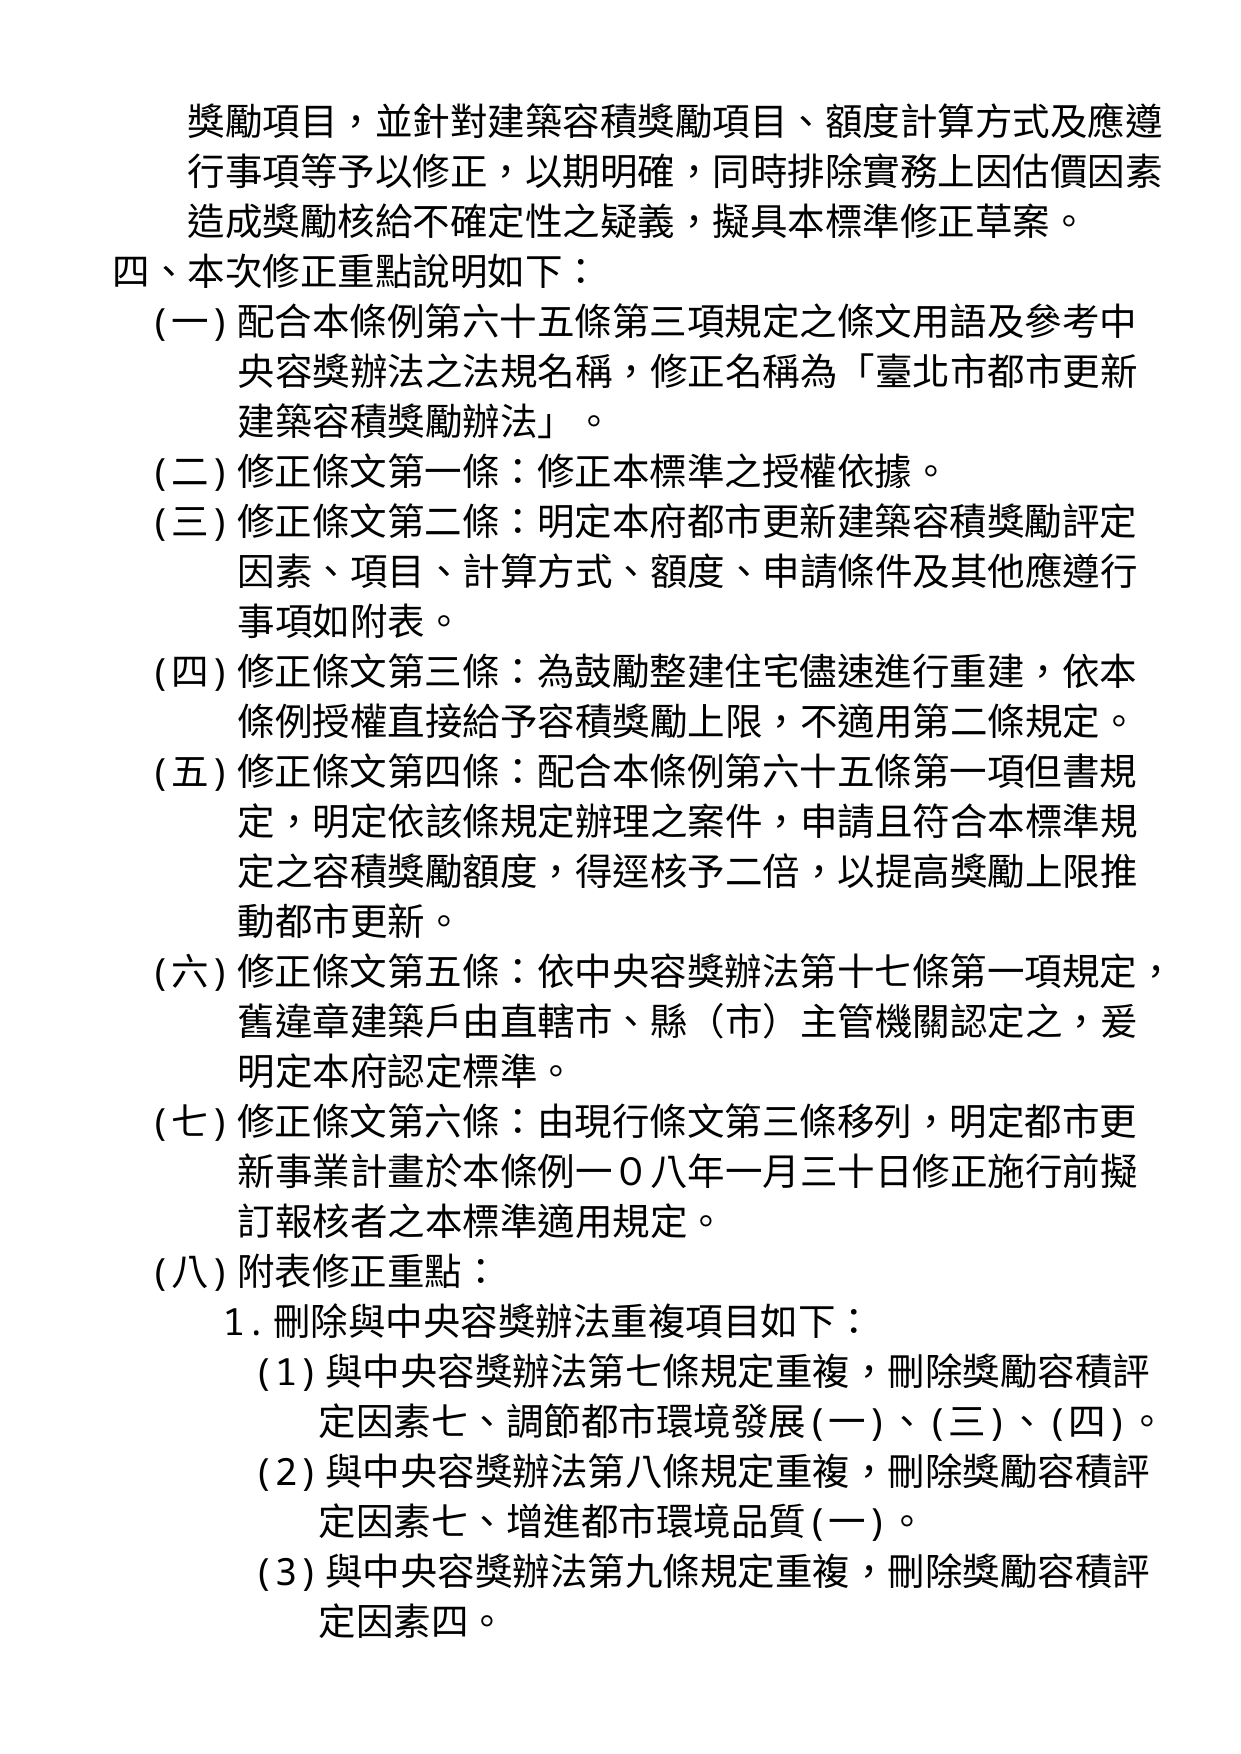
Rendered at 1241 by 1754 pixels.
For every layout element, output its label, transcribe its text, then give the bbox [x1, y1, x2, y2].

text 三、次查內政部業於一０八年五月十五日修正發布都市更新建築容積獎勵辦法(以下簡稱中央容獎辦法)，其大幅修正中央容積獎勵項目，致中央與本市多項容積獎勵項目重複，故本次通盤檢討本市容積獎勵項目，同時將本標準名稱修正為「臺北市都市更新建築容積獎勵辦法」。就本市容積獎勵項目刪除與中央重複者後，所餘獎勵項目計有「建築設計與鄰近地區建築物相互調和(△F5-1)」、「提供開放空間(△F5-2、△F5-3)」、「改善公劃地區之環境品質(△F5-7)」及「捐贈經費予都更基金(△F4-2)」等項目，本府將前述項目重新檢討後，以鼓勵改善都市環境、留設友善空間及提升都市因應極端氣候之能力等都市發展特性修正獎勵項目，並針對建築容積獎勵項目、額度計算方式及應遵行事項等予以修正，以期明確，同時排除實務上因估價因素造成獎勵核給不確定性之疑義，擬具本標準修正草案。 [112, 96, 1165, 246]
text 四、本次修正重點說明如下： [112, 246, 1165, 296]
text (四) 修正條文第三條：為鼓勵整建住宅儘速進行重建，依本條例授權直接給予容積獎勵上限，不適用第二條規定。 [149, 646, 1165, 746]
text (五) 修正條文第四條：配合本條例第六十五條第一項但書規定，明定依該條規定辦理之案件，申請且符合本標準規定之容積獎勵額度，得逕核予二倍，以提高獎勵上限推動都市更新。 [149, 746, 1165, 946]
text (3) 與中央容獎辦法第九條規定重複，刪除獎勵容積評定因素四。 [252, 1546, 1165, 1646]
text 1. 刪除與中央容獎辦法重複項目如下： [187, 1296, 1165, 1346]
text (七) 修正條文第六條：由現行條文第三條移列，明定都市更新事業計畫於本條例一０八年一月三十日修正施行前擬訂報核者之本標準適用規定。 [149, 1096, 1165, 1246]
text (六) 修正條文第五條：依中央容獎辦法第十七條第一項規定，舊違章建築戶由直轄市、縣（市）主管機關認定之，爰明定本府認定標準。 [149, 946, 1165, 1096]
text (三) 修正條文第二條：明定本府都市更新建築容積獎勵評定因素、項目、計算方式、額度、申請條件及其他應遵行事項如附表。 [149, 496, 1165, 646]
text (二) 修正條文第一條：修正本標準之授權依據。 [149, 446, 1165, 496]
text (一) 配合本條例第六十五條第三項規定之條文用語及參考中央容獎辦法之法規名稱，修正名稱為「臺北市都市更新建築容積獎勵辦法」。 [149, 296, 1165, 446]
text (2) 與中央容獎辦法第八條規定重複，刪除獎勵容積評定因素七、增進都市環境品質(一)。 [252, 1446, 1165, 1546]
text (1) 與中央容獎辦法第七條規定重複，刪除獎勵容積評定因素七、調節都市環境發展(一)、(三)、(四)。 [252, 1346, 1165, 1446]
text (八) 附表修正重點： [149, 1246, 1165, 1296]
